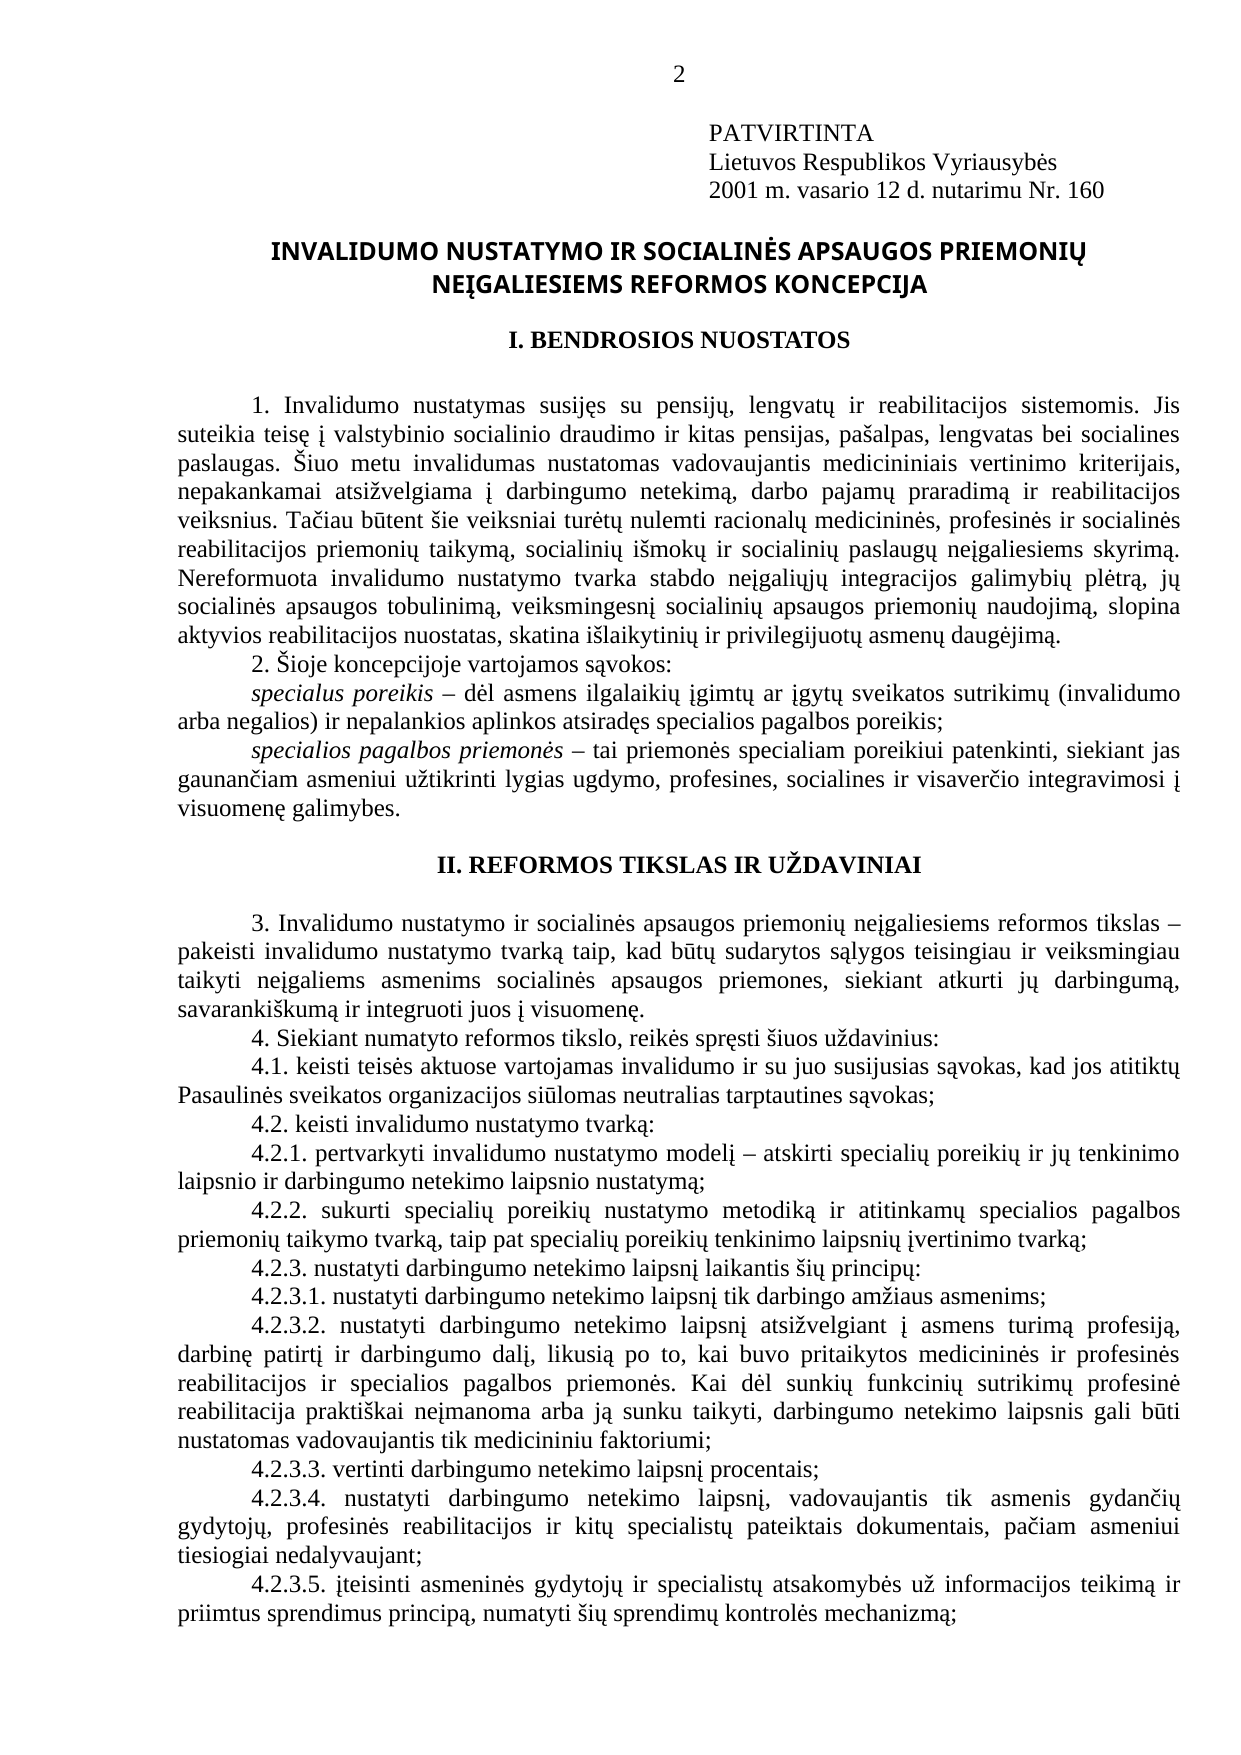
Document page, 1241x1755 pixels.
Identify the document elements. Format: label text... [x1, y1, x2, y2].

text 4.2.3.3. vertinti darbingumo netekimo laipsnį procentais; [177, 1454, 1181, 1483]
text 4.2. keisti invalidumo nustatymo tvarką: [177, 1109, 1181, 1138]
text 3. Invalidumo nustatymo ir socialinės apsaugos priemonių neįgaliesiems reformos tikslas – pakeisti invalidumo nustatymo tvarką taip, kad būtų sudarytos sąlygos teisingiau ir veiksmingiau taikyti neįgaliems asmenims socialinės apsaugos priemones, siekiant atkurti jų darbingumą, savarankiškumą ir integruoti juos į visuomenę. [177, 908, 1181, 1023]
text specialios pagalbos priemonės – tai priemonės specialiam poreikiui patenkinti, siekiant jas gaunančiam asmeniui užtikrinti lygias ugdymo, profesines, socialines ir visaverčio integravimosi į visuomenę galimybes. [177, 735, 1181, 821]
text 4. Siekiant numatyto reformos tikslo, reikės spręsti šiuos uždavinius: [177, 1023, 1181, 1051]
text I. BENDROSIOS NUOSTATOS [177, 325, 1181, 354]
text 4.2.2. sukurti specialių poreikių nustatymo metodiką ir atitinkamų specialios pagalbos priemonių taikymo tvarką, taip pat specialių poreikių tenkinimo laipsnių įvertinimo tvarką; [177, 1195, 1181, 1253]
text PATVIRTINTA [177, 118, 1181, 147]
text 2. Šioje koncepcijoje vartojamos sąvokos: [177, 649, 1181, 678]
text Lietuvos Respublikos Vyriausybės [709, 147, 1181, 176]
text 4.2.3.5. įteisinti asmeninės gydytojų ir specialistų atsakomybės už informacijos teikimą ir priimtus sprendimus principą, numatyti šių sprendimų kontrolės mechanizmą; [177, 1569, 1181, 1626]
text 4.2.3.4. nustatyti darbingumo netekimo laipsnį, vadovaujantis tik asmenis gydančių gydytojų, profesinės reabilitacijos ir kitų specialistų pateiktais dokumentais, pačiam asmeniui tiesiogiai nedalyvaujant; [177, 1483, 1181, 1569]
text 4.1. keisti teisės aktuose vartojamas invalidumo ir su juo susijusias sąvokas, kad jos atitiktų Pasaulinės sveikatos organizacijos siūlomas neutralias tarptautines sąvokas; [177, 1051, 1181, 1109]
text 4.2.3.2. nustatyti darbingumo netekimo laipsnį atsižvelgiant į asmens turimą profesiją, darbinę patirtį ir darbingumo dalį, likusią po to, kai buvo pritaikytos medicininės ir profesinės reabilitacijos ir specialios pagalbos priemonės. Kai dėl sunkių funkcinių sutrikimų profesinė reabilitacija praktiškai neįmanoma arba ją sunku taikyti, darbingumo netekimo laipsnis gali būti nustatomas vadovaujantis tik medicininiu faktoriumi; [177, 1310, 1181, 1454]
text II. REFORMOS TIKSLAS IR UŽDAVINIAI [177, 850, 1181, 879]
text 4.2.3.1. nustatyti darbingumo netekimo laipsnį tik darbingo amžiaus asmenims; [177, 1281, 1181, 1310]
text 2001 m. vasario 12 d. nutarimu Nr. 160 [709, 176, 1181, 204]
text specialus poreikis – dėl asmens ilgalaikių įgimtų ar įgytų sveikatos sutrikimų (invalidumo arba negalios) ir nepalankios aplinkos atsiradęs specialios pagalbos poreikis; [177, 678, 1181, 735]
text INVALIDUMO NUSTATYMO IR SOCIALINĖS APSAUGOS PRIEMONIŲ NEĮGALIESIEMS REFORMOS KONCEPCIJA [177, 233, 1181, 301]
text 1. Invalidumo nustatymas susijęs su pensijų, lengvatų ir reabilitacijos sistemomis. Jis suteikia teisę į valstybinio socialinio draudimo ir kitas pensijas, pašalpas, lengvatas bei socialines paslaugas. Šiuo metu invalidumas nustatomas vadovaujantis medicininiais vertinimo kriterijais, nepakankamai atsižvelgiama į darbingumo netekimą, darbo pajamų praradimą ir reabilitacijos veiksnius. Tačiau būtent šie veiksniai turėtų nulemti racionalų medicininės, profesinės ir socialinės reabilitacijos priemonių taikymą, socialinių išmokų ir socialinių paslaugų neįgaliesiems skyrimą. Nereformuota invalidumo nustatymo tvarka stabdo neįgaliųjų integracijos galimybių plėtrą, jų socialinės apsaugos tobulinimą, veiksmingesnį socialinių apsaugos priemonių naudojimą, slopina aktyvios reabilitacijos nuostatas, skatina išlaikytinių ir privilegijuotų asmenų daugėjimą. [177, 390, 1181, 649]
text 4.2.3. nustatyti darbingumo netekimo laipsnį laikantis šių principų: [177, 1253, 1181, 1281]
text 4.2.1. pertvarkyti invalidumo nustatymo modelį – atskirti specialių poreikių ir jų tenkinimo laipsnio ir darbingumo netekimo laipsnio nustatymą; [177, 1138, 1181, 1195]
